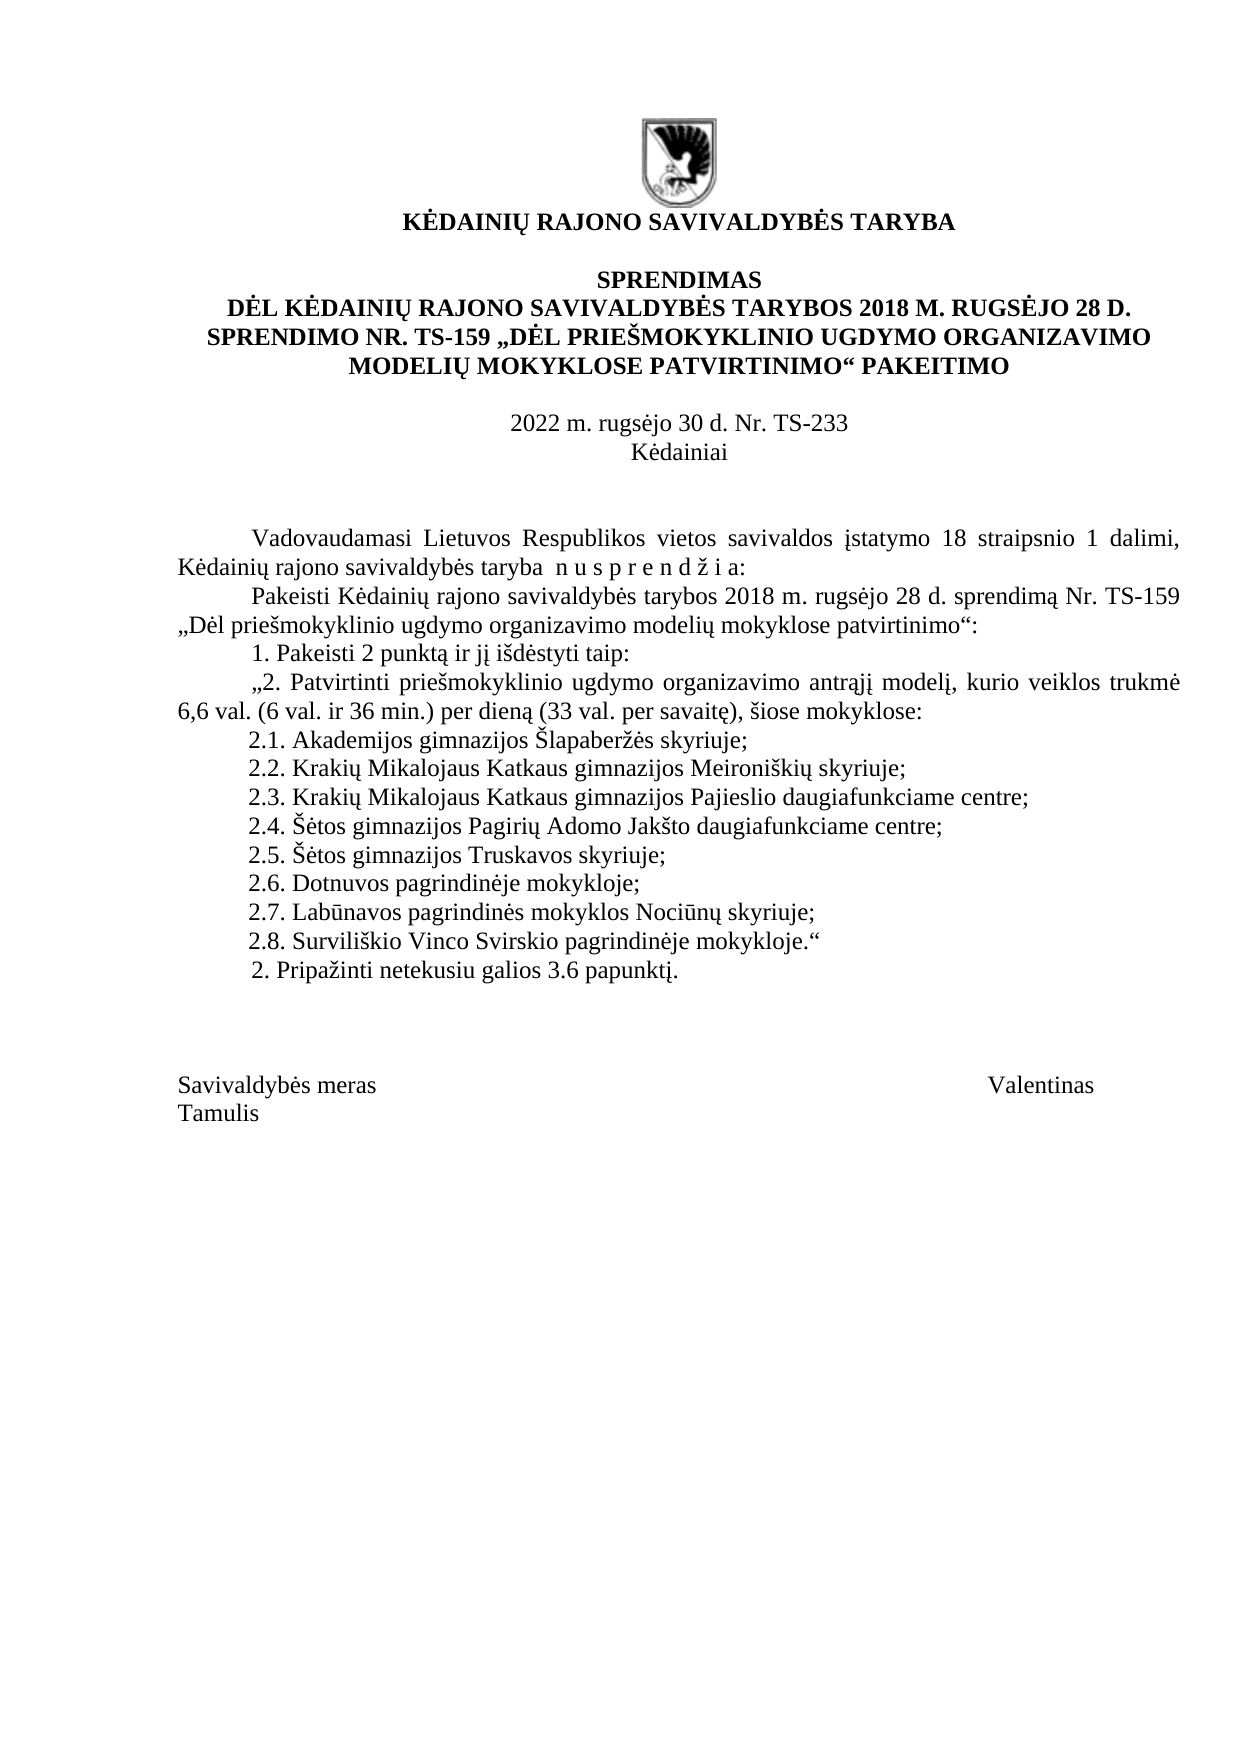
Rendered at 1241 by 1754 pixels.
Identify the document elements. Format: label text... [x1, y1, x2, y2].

text Savivaldybės meras Valentinas Tamulis [177, 1070, 1181, 1127]
text Vadovaudamasi Lietuvos Respublikos vietos savivaldos įstatymo 18 straipsnio 1 dalimi, Kėdainių rajono savivaldybės taryba n u s p r e n d ž i a: [177, 523, 1181, 581]
text 2.5. Šėtos gimnazijos Truskavos skyriuje; [177, 840, 1181, 868]
text KĖDAINIŲ RAJONO SAVIVALDYBĖS TARYBA [177, 207, 1181, 236]
text „2. Patvirtinti priešmokyklinio ugdymo organizavimo antrąjį modelį, kurio veiklos trukmė 6,6 val. (6 val. ir 36 min.) per dieną (33 val. per savaitę), šiose mokyklose: [177, 667, 1181, 725]
text 2.3. Krakių Mikalojaus Katkaus gimnazijos Pajieslio daugiafunkciame centre; [177, 782, 1181, 811]
text 2.8. Surviliškio Vinco Svirskio pagrindinėje mokykloje.“ [177, 926, 1181, 955]
text 2. Pripažinti netekusiu galios 3.6 papunktį. [177, 955, 1181, 983]
text 2.1. Akademijos gimnazijos Šlapaberžės skyriuje; [177, 725, 1181, 753]
text DĖL KĖDAINIŲ RAJONO SAVIVALDYBĖS TARYBOS 2018 M. RUGSĖJO 28 D. SPRENDIMO NR. TS-159 „DĖL PRIEŠMOKYKLINIO UGDYMO ORGANIZAVIMO MODELIŲ MOKYKLOSE PATVIRTINIMO“ PAKEITIMO [177, 293, 1181, 380]
text Pakeisti Kėdainių rajono savivaldybės tarybos 2018 m. rugsėjo 28 d. sprendimą Nr. TS-159 „Dėl priešmokyklinio ugdymo organizavimo modelių mokyklose patvirtinimo“: [177, 581, 1181, 638]
text 2.4. Šėtos gimnazijos Pagirių Adomo Jakšto daugiafunkciame centre; [177, 811, 1181, 840]
text 2022 m. rugsėjo 30 d. Nr. TS-233 [177, 408, 1181, 437]
text 2.2. Krakių Mikalojaus Katkaus gimnazijos Meironiškių skyriuje; [177, 753, 1181, 782]
text Kėdainiai [177, 437, 1181, 466]
text SPRENDIMAS [177, 265, 1181, 293]
text 1. Pakeisti 2 punktą ir jį išdėstyti taip: [177, 638, 1181, 667]
text 2.6. Dotnuvos pagrindinėje mokykloje; [177, 868, 1181, 897]
text 2.7. Labūnavos pagrindinės mokyklos Nociūnų skyriuje; [177, 897, 1181, 926]
